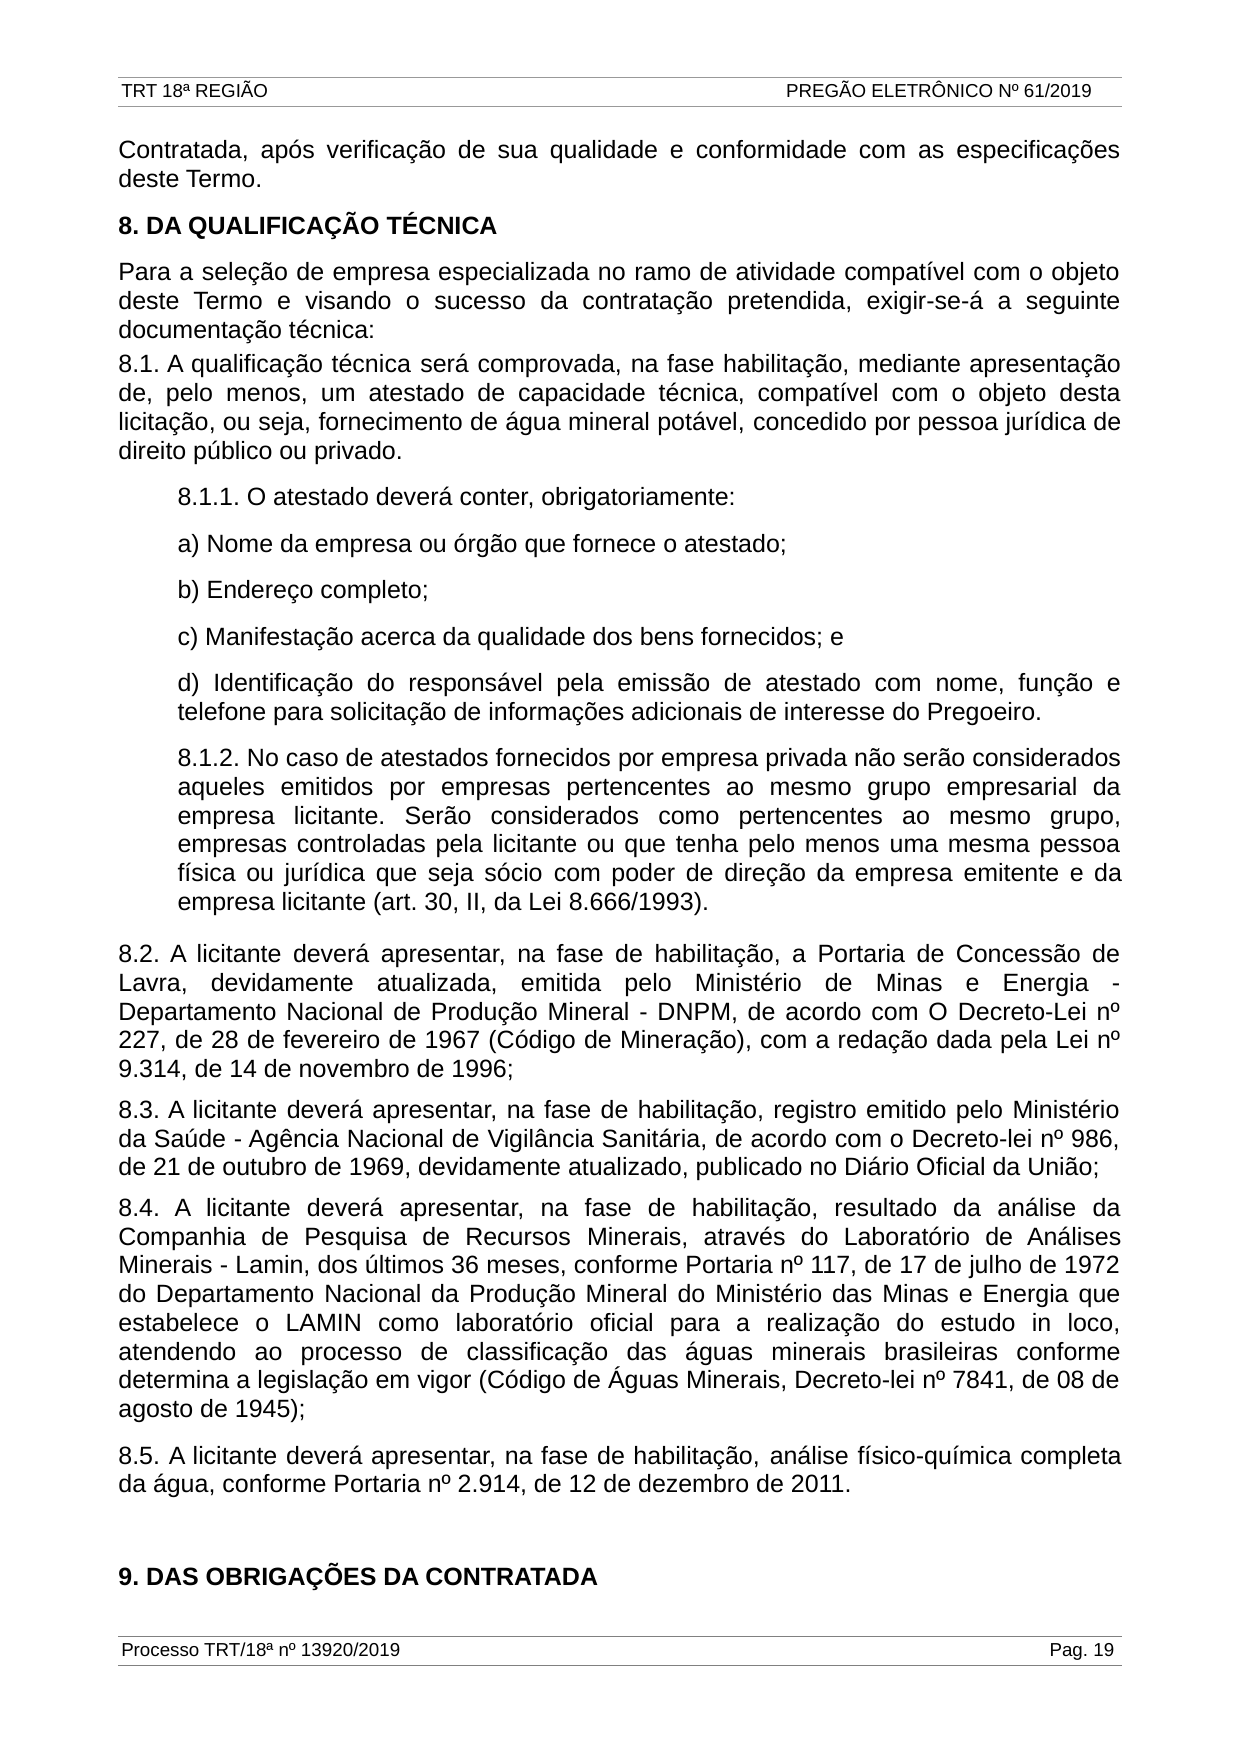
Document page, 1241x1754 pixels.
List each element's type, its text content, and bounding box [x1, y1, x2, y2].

text a) Nome da empresa ou órgão que fornece o atestado; [177, 528, 1122, 557]
text 8.4. A licitante deverá apresentar, na fase de habilitação, resultado da análise da Companhia de Pesquisa de Recursos Minerais, através do Laboratório de Análises Minerais - Lamin, dos últimos 36 meses, conforme Portaria nº 117, de 17 de julho de 1972 do Departamento Nacional da Produção Mineral do Ministério das Minas e Energia que estabelece o LAMIN como laboratório oficial para a realização do estudo in loco, atendendo ao processo de classificação das águas minerais brasileiras conforme determina a legislação em vigor (Código de Águas Minerais, Decreto-lei nº 7841, de 08 de agosto de 1945); [118, 1193, 1122, 1423]
text 8.5. A licitante deverá apresentar, na fase de habilitação, análise físico-química completa da água, conforme Portaria nº 2.914, de 12 de dezembro de 2011. [118, 1441, 1122, 1498]
text 8.1.2. No caso de atestados fornecidos por empresa privada não serão considerados aqueles emitidos por empresas pertencentes ao mesmo grupo empresarial da empresa licitante. Serão considerados como pertencentes ao mesmo grupo, empresas controladas pela licitante ou que tenha pelo menos uma mesma pessoa física ou jurídica que seja sócio com poder de direção da empresa emitente e da empresa licitante (art. 30, II, da Lei 8.666/1993). [177, 743, 1122, 916]
text 8.2. A licitante deverá apresentar, na fase de habilitação, a Portaria de Concessão de Lavra, devidamente atualizada, emitida pelo Ministério de Minas e Energia - Departamento Nacional de Produção Mineral - DNPM, de acordo com O Decreto-Lei nº 227, de 28 de fevereiro de 1967 (Código de Mineração), com a redação dada pela Lei nº 9.314, de 14 de novembro de 1996; [118, 939, 1122, 1083]
text 8. DA QUALIFICAÇÃO TÉCNICA [118, 211, 1122, 239]
text b) Endereço completo; [177, 575, 1122, 604]
text c) Manifestação acerca da qualidade dos bens fornecidos; e [177, 621, 1122, 650]
text 8.1. A qualificação técnica será comprovada, na fase habilitação, mediante apresentação de, pelo menos, um atestado de capacidade técnica, compatível com o objeto desta licitação, ou seja, fornecimento de água mineral potável, concedido por pessoa jurídica de direito público ou privado. [118, 349, 1122, 464]
text Para a seleção de empresa especializada no ramo de atividade compatível com o objeto deste Termo e visando o sucesso da contratação pretendida, exigir-se-á a seguinte documentação técnica: [118, 257, 1122, 343]
text 9. DAS OBRIGAÇÕES DA CONTRATADA [118, 1562, 1122, 1591]
text 8.1.1. O atestado deverá conter, obrigatoriamente: [177, 482, 1122, 511]
text 8.3. A licitante deverá apresentar, na fase de habilitação, registro emitido pelo Ministério da Saúde - Agência Nacional de Vigilância Sanitária, de acordo com o Decreto-lei nº 986, de 21 de outubro de 1969, devidamente atualizado, publicado no Diário Oficial da União; [118, 1095, 1122, 1181]
text Contratada, após verificação de sua qualidade e conformidade com as especificações deste Termo. [118, 136, 1122, 193]
text d) Identificação do responsável pela emissão de atestado com nome, função e telefone para solicitação de informações adicionais de interesse do Pregoeiro. [177, 668, 1122, 725]
